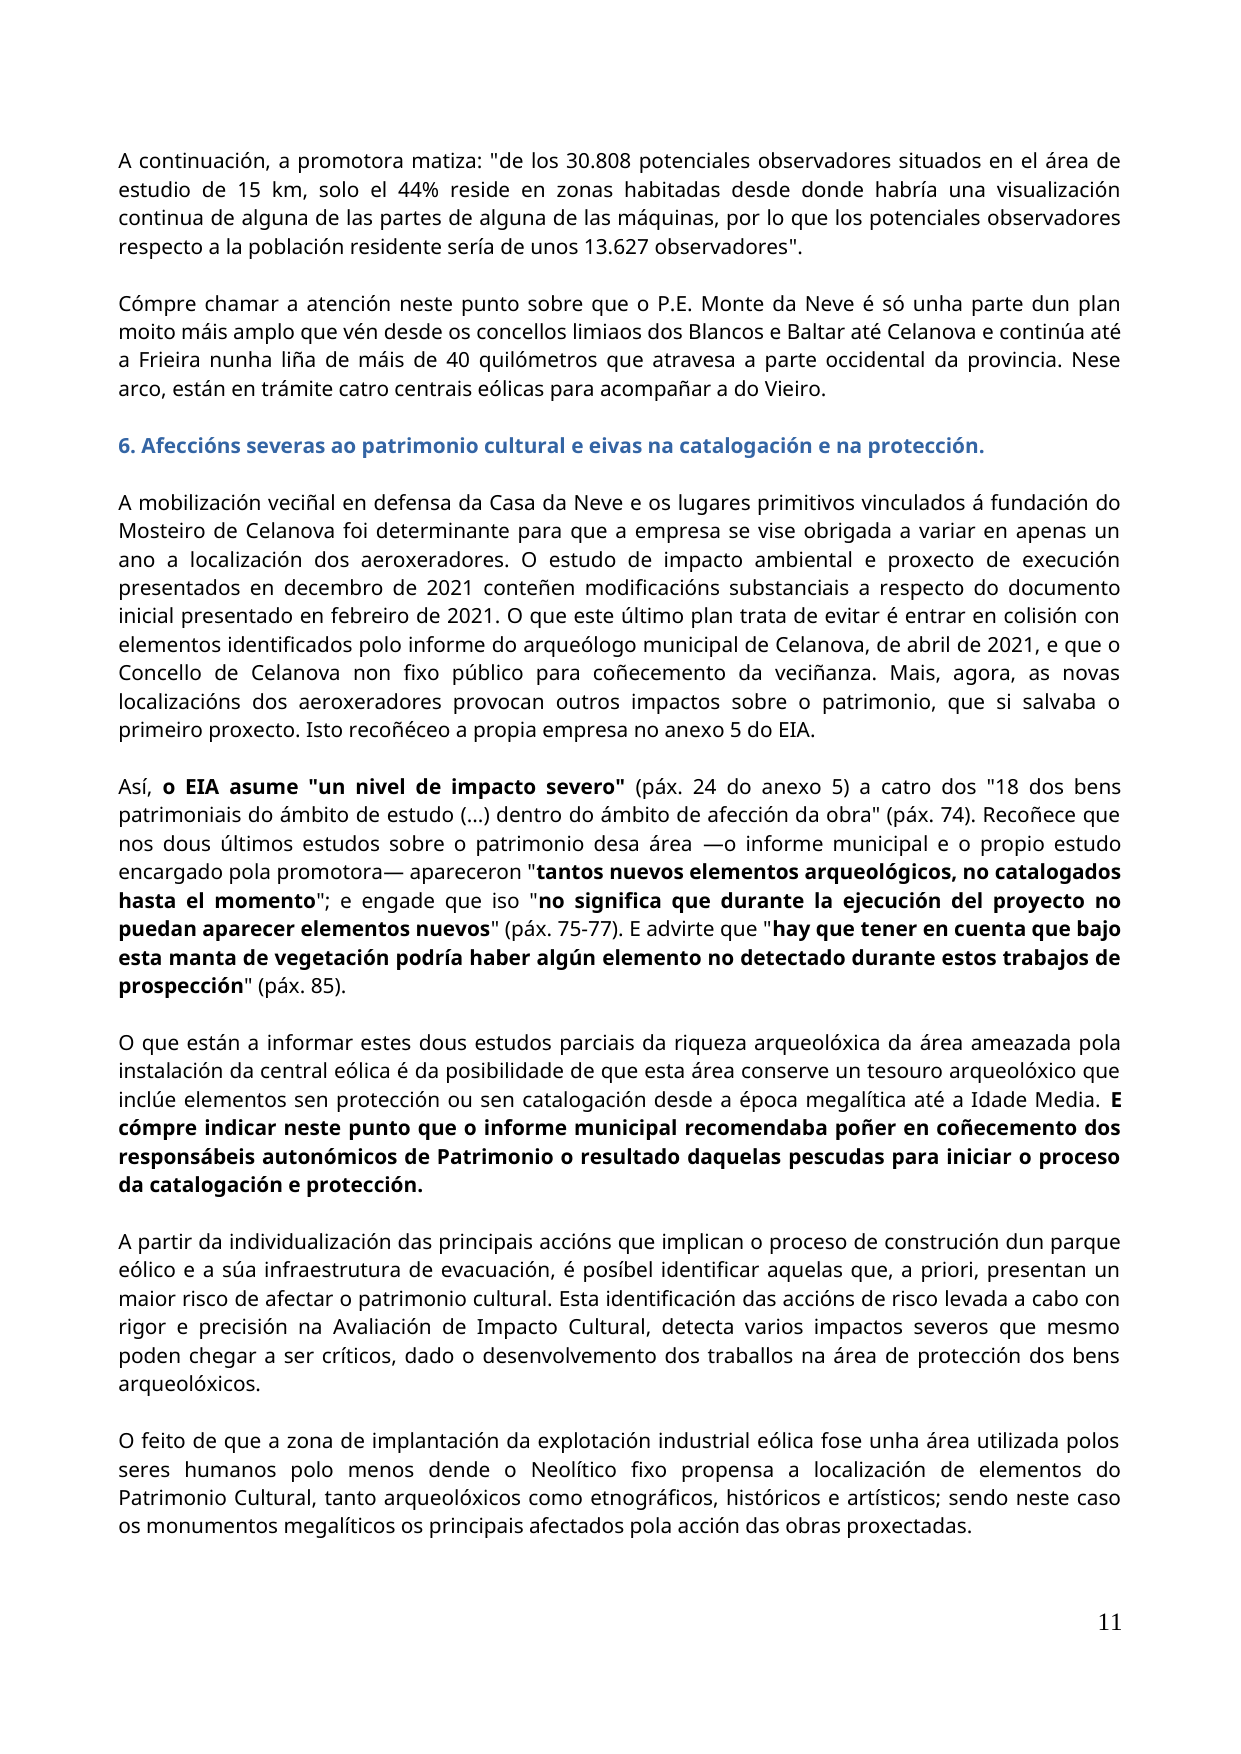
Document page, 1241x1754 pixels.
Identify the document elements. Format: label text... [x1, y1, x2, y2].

text O feito de que a zona de implantación da explotación industrial eólica fose unha área utilizada polos seres humanos polo menos dende o Neolítico fixo propensa a localización de elementos do Patrimonio Cultural, tanto arqueolóxicos como etnográficos, históricos e artísticos; sendo neste caso os monumentos megalíticos os principais afectados pola acción das obras proxectadas. [118, 1426, 1122, 1540]
text Cómpre chamar a atención neste punto sobre que o P.E. Monte da Neve é só unha parte dun plan moito máis amplo que vén desde os concellos limiaos dos Blancos e Baltar até Celanova e continúa até a Frieira nunha liña de máis de 40 quilómetros que atravesa a parte occidental da provincia. Nese arco, están en trámite catro centrais eólicas para acompañar a do Vieiro. [118, 289, 1122, 402]
text A partir da individualización das principais accións que implican o proceso de construción dun parque eólico e a súa infraestrutura de evacuación, é posíbel identificar aquelas que, a priori, presentan un maior risco de afectar o patrimonio cultural. Esta identificación das accións de risco levada a cabo con rigor e precisión na Avaliación de Impacto Cultural, detecta varios impactos severos que mesmo poden chegar a ser críticos, dado o desenvolvemento dos traballos na área de protección dos bens arqueolóxicos. [118, 1227, 1122, 1398]
text A mobilización veciñal en defensa da Casa da Neve e os lugares primitivos vinculados á fundación do Mosteiro de Celanova foi determinante para que a empresa se vise obrigada a variar en apenas un ano a localización dos aeroxeradores. O estudo de impacto ambiental e proxecto de execución presentados en decembro de 2021 conteñen modificacións substanciais a respecto do documento inicial presentado en febreiro de 2021. O que este último plan trata de evitar é entrar en colisión con elementos identificados polo informe do arqueólogo municipal de Celanova, de abril de 2021, e que o Concello de Celanova non fixo público para coñecemento da veciñanza. Mais, agora, as novas localizacións dos aeroxeradores provocan outros impactos sobre o patrimonio, que si salvaba o primeiro proxecto. Isto recoñéceo a propia empresa no anexo 5 do EIA. [118, 488, 1122, 744]
text Así, o EIA asume "un nivel de impacto severo" (páx. 24 do anexo 5) a catro dos "18 dos bens patrimoniais do ámbito de estudo (...) dentro do ámbito de afección da obra" (páx. 74). Recoñece que nos dous últimos estudos sobre o patrimonio desa área —o informe municipal e o propio estudo encargado pola promotora— apareceron "tantos nuevos elementos arqueológicos, no catalogados hasta el momento"; e engade que iso "no significa que durante la ejecución del proyecto no puedan aparecer elementos nuevos" (páx. 75-77). E advirte que "hay que tener en cuenta que bajo esta manta de vegetación podría haber algún elemento no detectado durante estos trabajos de prospección" (páx. 85). [118, 772, 1122, 1000]
text 6. Afeccións severas ao patrimonio cultural e eivas na catalogación e na protección. [118, 431, 1122, 459]
text A continuación, a promotora matiza: "de los 30.808 potenciales observadores situados en el área de estudio de 15 km, solo el 44% reside en zonas habitadas desde donde habría una visualización continua de alguna de las partes de alguna de las máquinas, por lo que los potenciales observadores respecto a la población residente sería de unos 13.627 observadores". [118, 147, 1122, 260]
text O que están a informar estes dous estudos parciais da riqueza arqueolóxica da área ameazada pola instalación da central eólica é da posibilidade de que esta área conserve un tesouro arqueolóxico que inclúe elementos sen protección ou sen catalogación desde a época megalítica até a Idade Media. E cómpre indicar neste punto que o informe municipal recomendaba poñer en coñecemento dos responsábeis autonómicos de Patrimonio o resultado daquelas pescudas para iniciar o proceso da catalogación e protección. [118, 1028, 1122, 1199]
